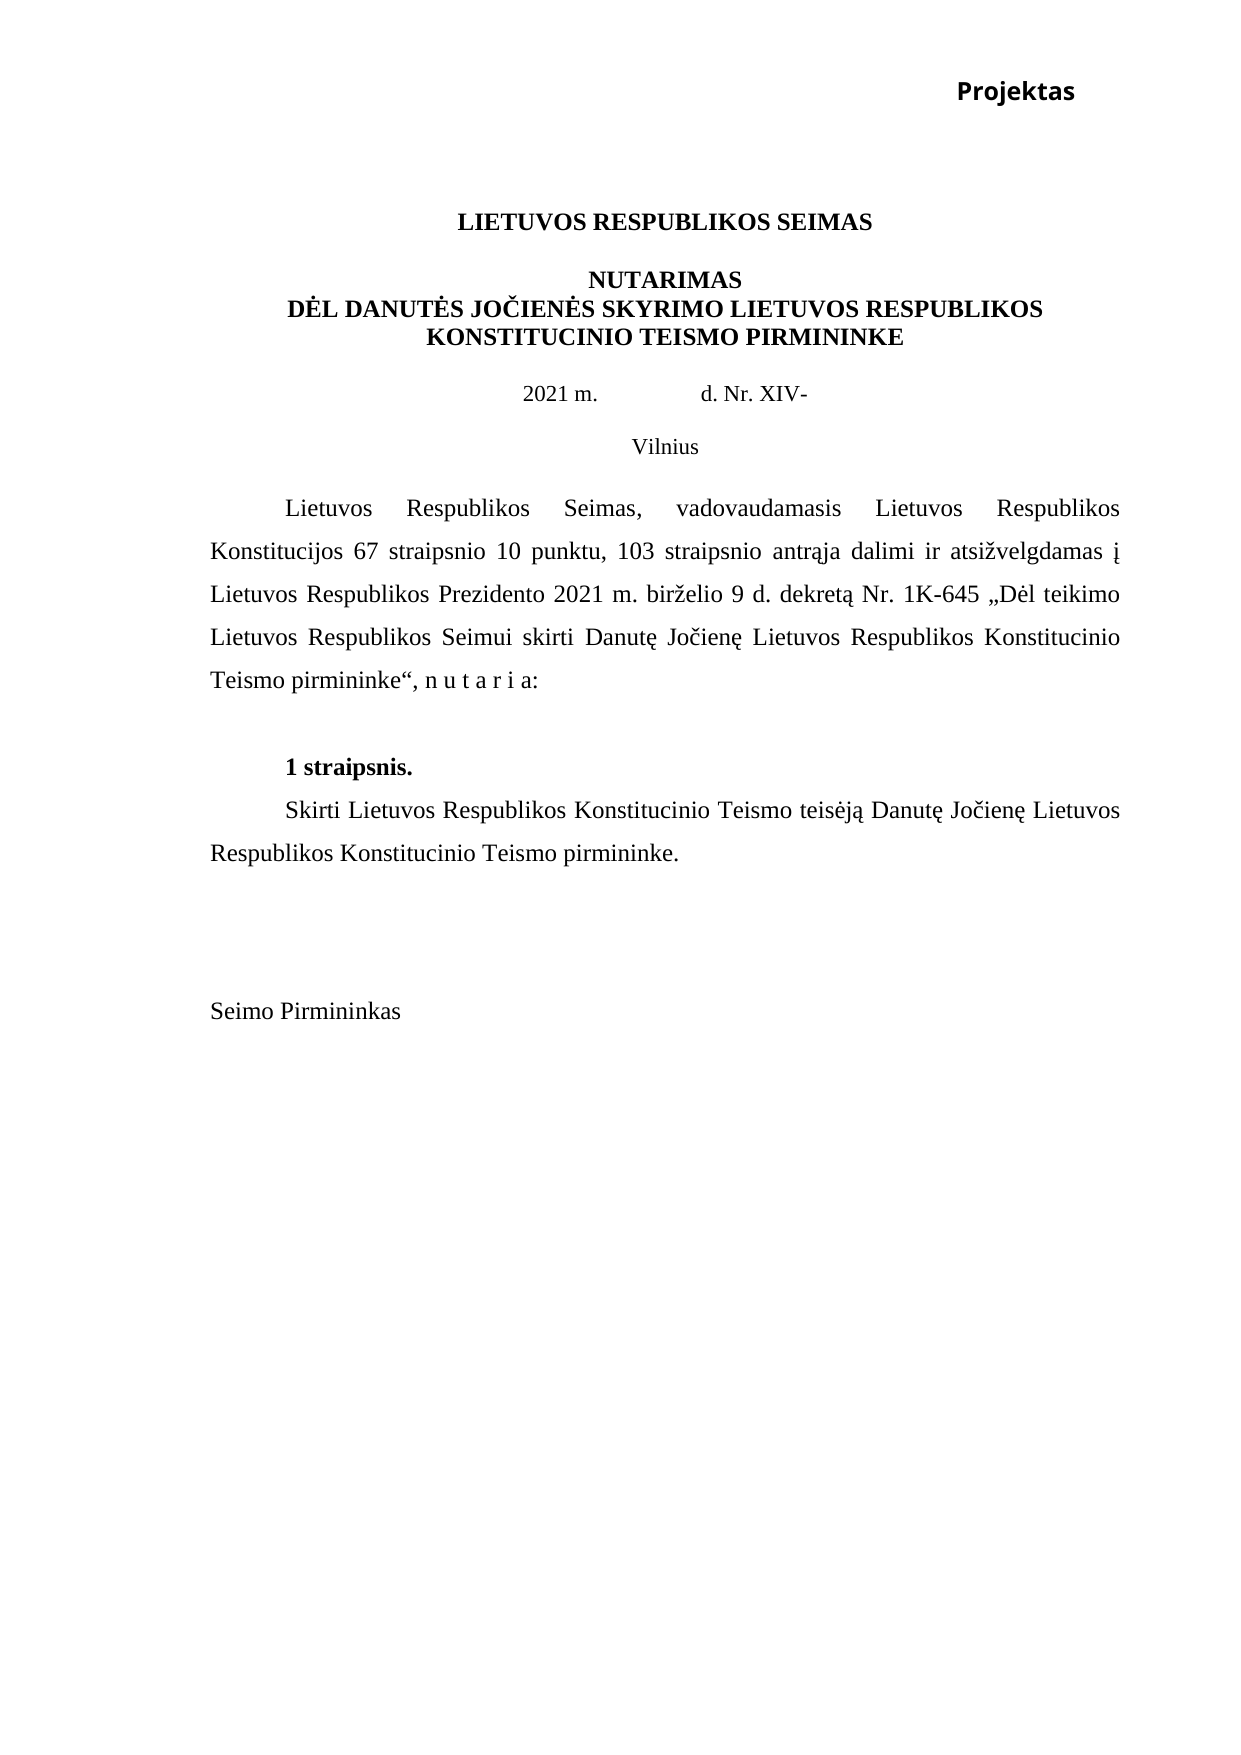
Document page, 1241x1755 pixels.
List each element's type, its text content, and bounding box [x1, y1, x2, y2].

text NUTARIMAS [210, 265, 1120, 294]
text Vilnius [210, 433, 1120, 459]
text 1 straipsnis. [210, 752, 1120, 781]
text Seimo Pirmininkas [210, 996, 1120, 1025]
text Skirti Lietuvos Respublikos Konstitucinio Teismo teisėją Danutę Jočienę Lietuvos Respublikos Konstitucinio Teismo pirmininke. [210, 795, 1120, 867]
text LIETUVOS RESPUBLIKOS SEIMAS [210, 207, 1120, 236]
text DĖL danutės jočienės SKYRIMO LIETUVOS RESPUBLIKOS KONSTITUCINIO TEISMO PIRMININKe [210, 294, 1120, 351]
text Lietuvos Respublikos Seimas, vadovaudamasis Lietuvos Respublikos Konstitucijos 67 straipsnio 10 punktu, 103 straipsnio antrąja dalimi ir atsižvelgdamas į Lietuvos Respublikos Prezidento 2021 m. birželio 9 d. dekretą Nr. 1K-645 „Dėl teikimo Lietuvos Respublikos Seimui skirti Danutę Jočienę Lietuvos Respublikos Konstitucinio Teismo pirmininke“, nutaria: [210, 493, 1120, 694]
text 2021 m. d. Nr. XIV- [210, 380, 1120, 406]
